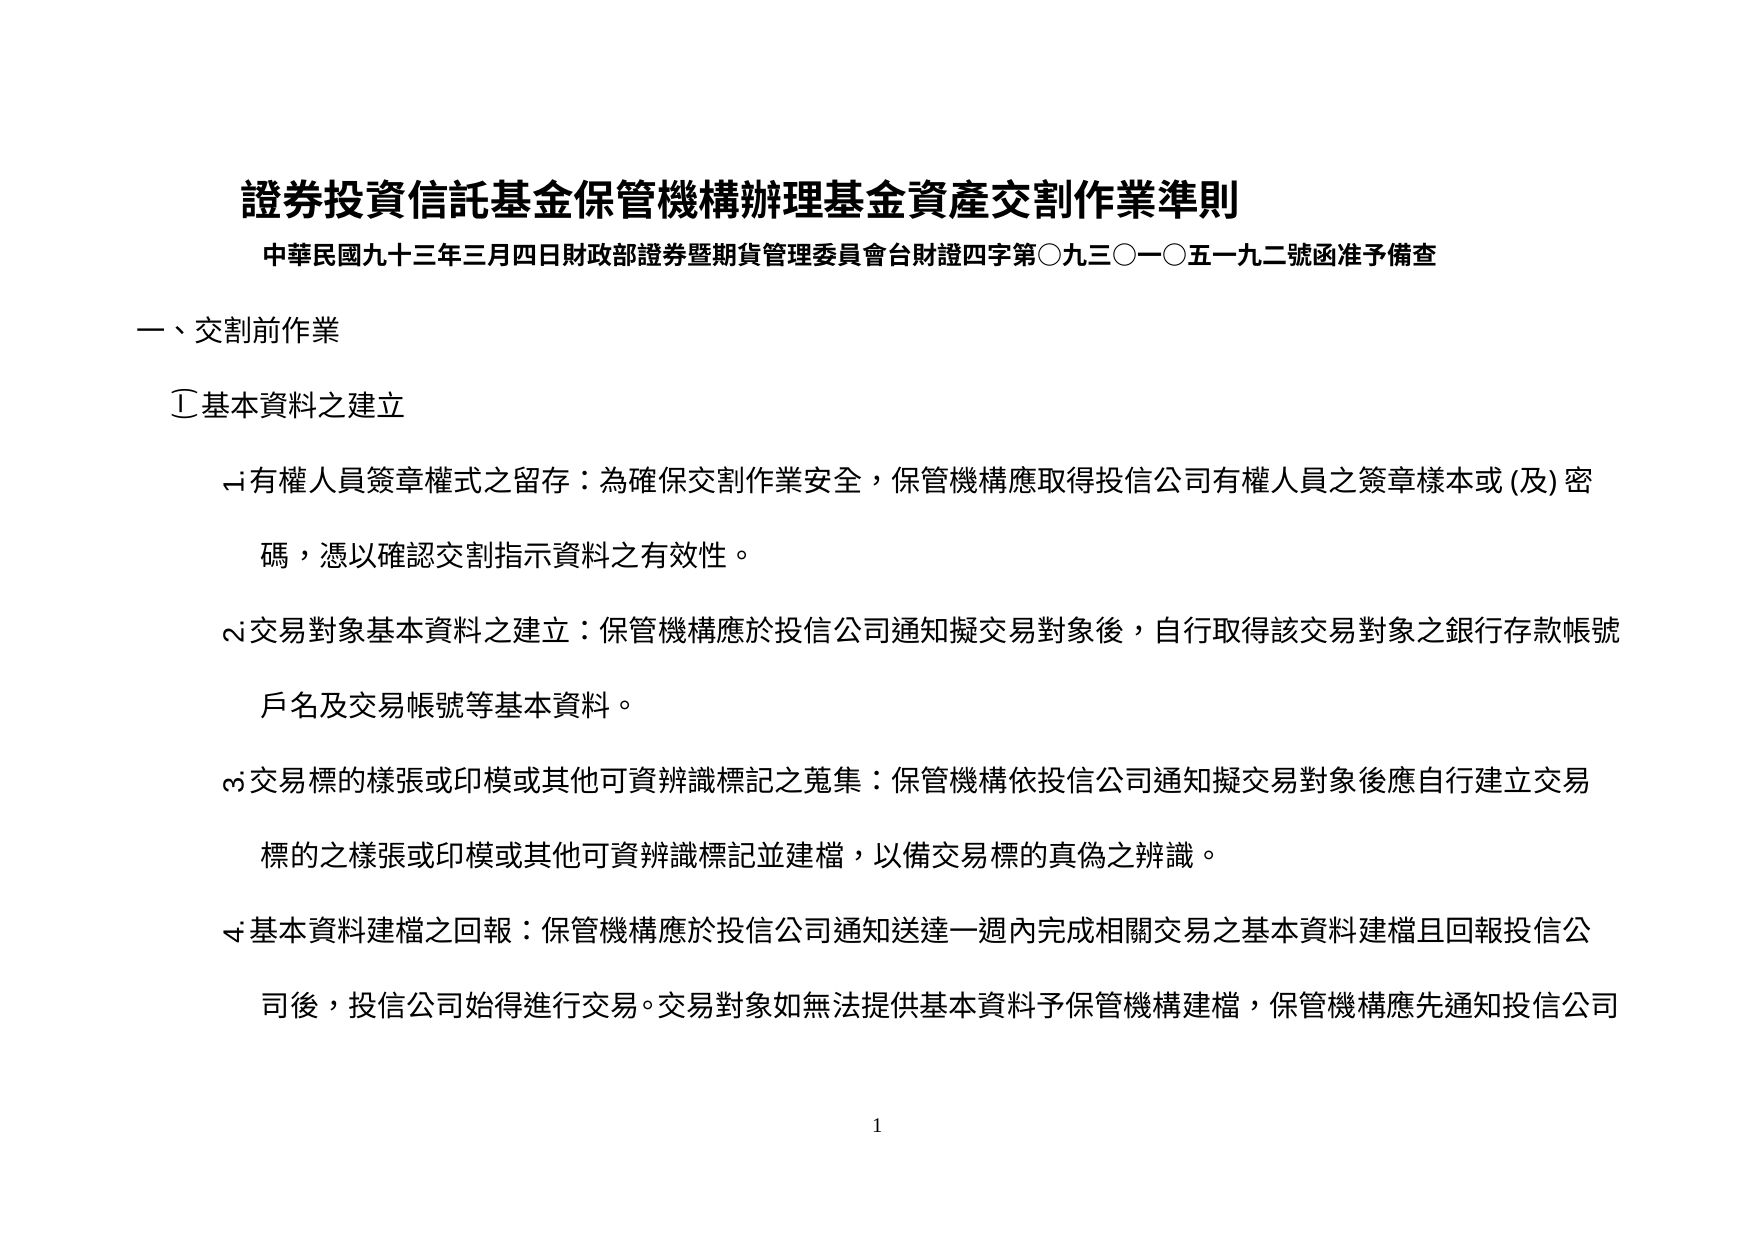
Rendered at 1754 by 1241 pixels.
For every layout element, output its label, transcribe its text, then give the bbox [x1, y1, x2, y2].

text 中華民國九十三年三月四日財政部證券暨期貨管理委員會台財證四字第○九三○一○五一九二號函准予備查 [136, 235, 1618, 273]
text 1.有權人員簽章權式之留存：為確保交割作業安全，保管機構應取得投信公司有權人員之簽章樣本或 (及) 密碼，憑以確認交割指示資料之有效性。 [217, 441, 1618, 591]
text (一)基本資料之建立 [136, 366, 1618, 441]
text 證券投資信託基金保管機構辦理基金資產交割作業準則 [136, 160, 1618, 235]
text 4.基本資料建檔之回報：保管機構應於投信公司通知送達一週內完成相關交易之基本資料建檔且回報投信公司後，投信公司始得進行交易。交易對象如無法提供基本資料予保管機構建檔，保管機構應先通知投信公司。 [217, 891, 1618, 1041]
text 一、交割前作業 [136, 291, 1618, 366]
text 2.交易對象基本資料之建立：保管機構應於投信公司通知擬交易對象後，自行取得該交易對象之銀行存款帳號、戶名及交易帳號等基本資料。 [217, 591, 1618, 741]
text 3.交易標的樣張或印模或其他可資辨識標記之蒐集：保管機構依投信公司通知擬交易對象後應自行建立交易標的之樣張或印模或其他可資辨識標記並建檔，以備交易標的真偽之辨識。 [217, 741, 1618, 891]
